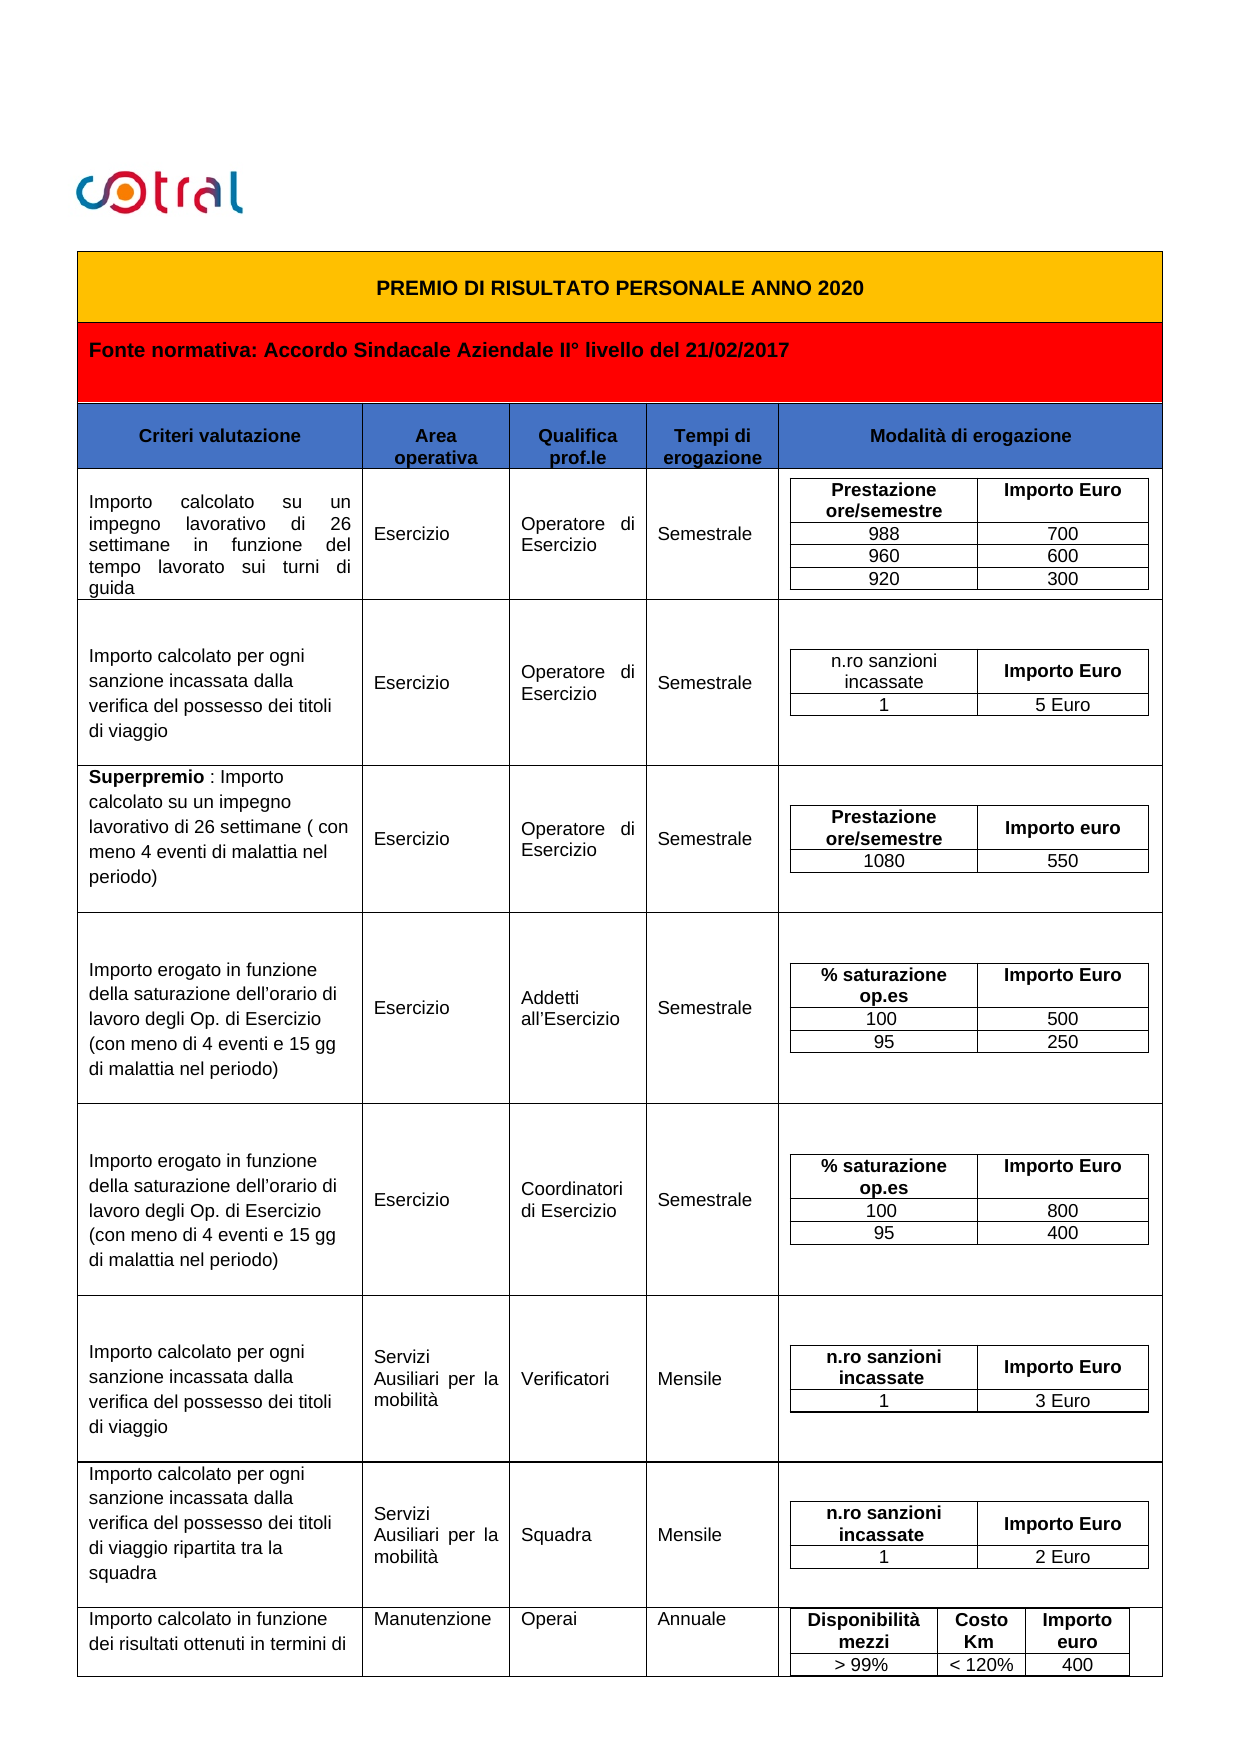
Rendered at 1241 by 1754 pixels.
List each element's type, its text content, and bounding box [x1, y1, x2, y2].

table_cell Operai [510, 1608, 646, 1676]
table_cell 5 Euro [978, 694, 1148, 715]
table_cell [779, 913, 1162, 1103]
table_cell Operatore di Esercizio [510, 600, 646, 765]
table_cell Fonte normativa: Accordo Sindacale Aziendale II° livello del 21/02/2017 [78, 323, 1162, 402]
table_cell 988 [791, 523, 977, 544]
table_cell > 99% [791, 1654, 937, 1675]
table_cell Semestrale [647, 766, 778, 912]
table_cell Esercizio [363, 1104, 509, 1295]
table_cell 3 Euro [978, 1390, 1148, 1411]
table_cell 800 [978, 1199, 1148, 1221]
table_cell Esercizio [363, 469, 509, 599]
table_header Importo Euro [978, 650, 1148, 693]
table_cell Semestrale [647, 913, 778, 1103]
table_cell 100 [791, 1008, 977, 1029]
table_cell Importo calcolato per ogni sanzione incassata dalla verifica del possesso dei titoli di viaggio [78, 600, 362, 765]
table_cell Addetti all’Esercizio [510, 913, 646, 1103]
table_header Importo Euro [978, 479, 1148, 522]
table_cell Importo calcolato per ogni sanzione incassata dalla verifica del possesso dei titoli di viaggio ripartita tra la squadra [78, 1463, 362, 1607]
table_cell 920 [791, 568, 977, 589]
table_cell 960 [791, 545, 977, 567]
table_header n.ro sanzioni incassate [791, 650, 977, 693]
table_cell Esercizio [363, 913, 509, 1103]
table_header n.ro sanzioni incassate [791, 1346, 977, 1389]
table_cell Semestrale [647, 600, 778, 765]
table_cell 300 [978, 568, 1148, 589]
table_cell Servizi Ausiliari per la mobilità [363, 1463, 509, 1607]
table_cell < 120% [938, 1654, 1025, 1675]
table_header Prestazione ore/semestre [791, 479, 977, 522]
table_header Importo euro [978, 806, 1148, 849]
table_cell 700 [978, 523, 1148, 544]
table_header PREMIO DI RISULTATO PERSONALE ANNO 2020 [78, 252, 1162, 322]
table_cell Modalità di erogazione [779, 404, 1162, 468]
table_cell [779, 1296, 1162, 1461]
table_header % saturazione op.es [791, 964, 977, 1007]
table_cell Semestrale [647, 1104, 778, 1295]
table_cell Operatore di Esercizio [510, 766, 646, 912]
table_header % saturazione op.es [791, 1155, 977, 1198]
table_cell 1080 [791, 850, 977, 872]
table_cell [779, 469, 1162, 599]
table_header Costo Km [938, 1609, 1025, 1652]
table_cell 400 [1026, 1654, 1129, 1675]
table_cell Importo erogato in funzione della saturazione dell’orario di lavoro degli Op. di Esercizio (con meno di 4 eventi e 15 gg di malattia nel periodo) [78, 1104, 362, 1295]
table_cell Importo calcolato per ogni sanzione incassata dalla verifica del possesso dei titoli di viaggio [78, 1296, 362, 1461]
table_cell 500 [978, 1008, 1148, 1029]
table_cell Superpremio : Importo calcolato su un impegno lavorativo di 26 settimane ( con meno 4 eventi di malattia nel periodo) [78, 766, 362, 912]
table_cell [779, 1608, 790, 1676]
table_cell Semestrale [647, 469, 778, 599]
table_cell Squadra [510, 1463, 646, 1607]
table_header Importo Euro [978, 1346, 1148, 1389]
table_cell Esercizio [363, 600, 509, 765]
table_cell Manutenzione [363, 1608, 509, 1676]
table_cell 95 [791, 1222, 977, 1243]
table_cell Mensile [647, 1463, 778, 1607]
table_cell Servizi Ausiliari per la mobilità [363, 1296, 509, 1461]
table_cell Importo calcolato su un impegno lavorativo di 26 settimane in funzione del tempo lavorato sui turni di guida [78, 469, 362, 599]
table_cell [779, 600, 1162, 765]
table_header Disponibilità mezzi [791, 1609, 937, 1652]
table_cell Importo calcolato in funzione dei risultati ottenuti in termini di disponibilità dei mezzi e il costo chilometrico medio aziendale (con meno di 4 eventi e 15 gg di malattia nel periodo) [78, 1608, 362, 1676]
table_cell 1 [791, 1546, 977, 1568]
table_cell 100 [791, 1199, 977, 1221]
table_header Importo Euro [978, 964, 1148, 1007]
table_cell Verificatori [510, 1296, 646, 1461]
table_cell [779, 766, 1162, 912]
table_cell Annuale [647, 1608, 778, 1676]
table_cell [1130, 1608, 1162, 1676]
table_cell Coordinatori di Esercizio [510, 1104, 646, 1295]
table_cell Mensile [647, 1296, 778, 1461]
table_cell Importo erogato in funzione della saturazione dell’orario di lavoro degli Op. di Esercizio (con meno di 4 eventi e 15 gg di malattia nel periodo) [78, 913, 362, 1103]
table_cell 95 [791, 1031, 977, 1052]
table_header Importo Euro [978, 1502, 1148, 1545]
table_cell Qualifica prof.le [510, 404, 646, 468]
table_header Importo euro [1026, 1609, 1129, 1652]
table_cell 400 [978, 1222, 1148, 1243]
table_cell [779, 1104, 1162, 1295]
table_header Prestazione ore/semestre [791, 806, 977, 849]
table_cell Esercizio [363, 766, 509, 912]
table_cell Operatore di Esercizio [510, 469, 646, 599]
table_cell 1 [791, 694, 977, 715]
table_cell Criteri valutazione [78, 404, 362, 468]
table_cell 250 [978, 1031, 1148, 1052]
table_header n.ro sanzioni incassate [791, 1502, 977, 1545]
table_cell 600 [978, 545, 1148, 567]
table_cell Tempi di erogazione [647, 404, 778, 468]
table_cell 550 [978, 850, 1148, 872]
table_cell 1 [791, 1390, 977, 1411]
table_cell [779, 1463, 1162, 1607]
table_cell Area operativa [363, 404, 509, 468]
table_cell 2 Euro [978, 1546, 1148, 1568]
table_header Importo Euro [978, 1155, 1148, 1198]
